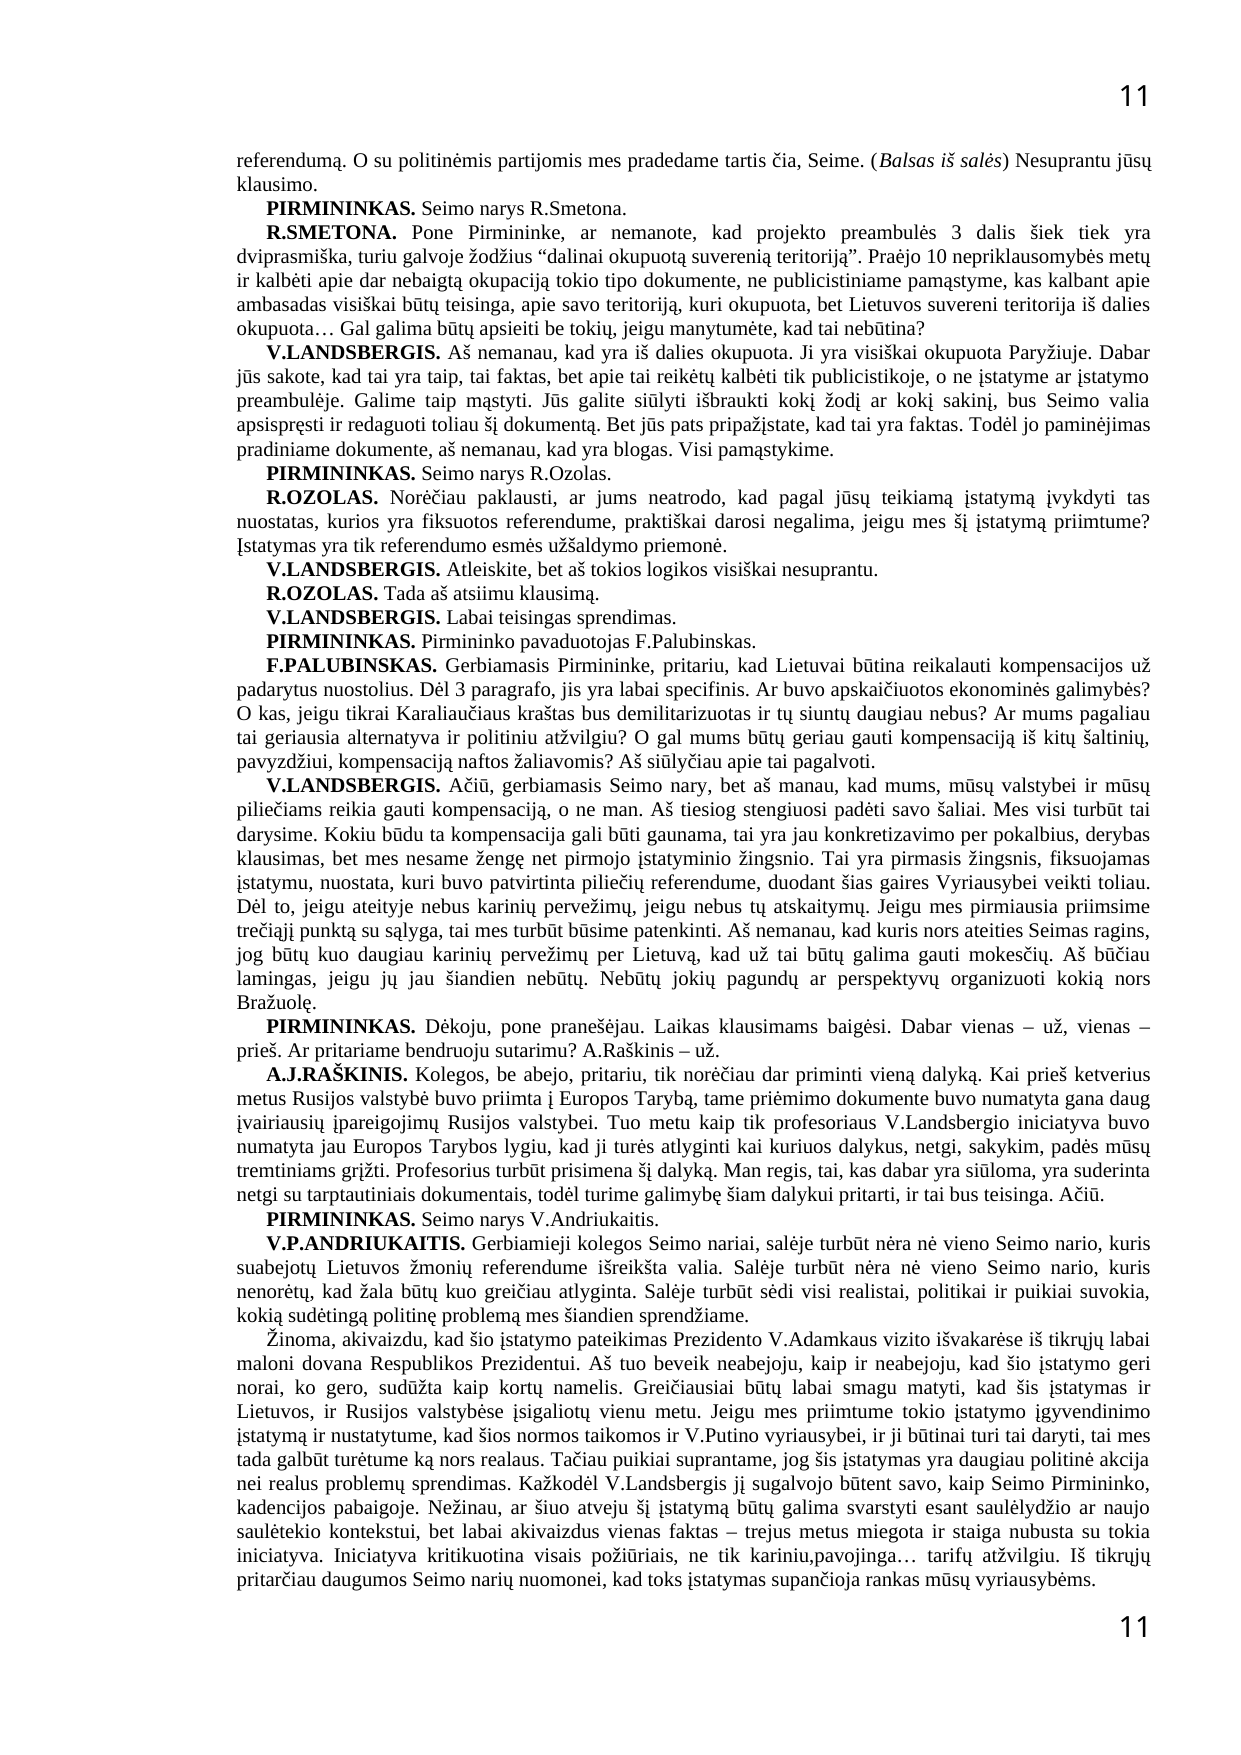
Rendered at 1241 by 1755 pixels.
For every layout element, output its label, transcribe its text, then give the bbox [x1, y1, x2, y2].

text V.LANDSBERGIS. Atleiskite, bet aš tokios logikos visiškai nesuprantu. [236, 557, 1152, 581]
text V.P.ANDRIUKAITIS. Gerbiamieji kolegos Seimo nariai, salėje turbūt nėra nė vieno Seimo nario, kuris suabejotų Lietuvos žmonių referendume išreikšta valia. Salėje turbūt nėra nė vieno Seimo nario, kuris nenorėtų, kad žala būtų kuo greičiau atlyginta. Salėje turbūt sėdi visi realistai, politikai ir puikiai suvokia, kokią sudėtingą politinę problemą mes šiandien sprendžiame. [236, 1231, 1152, 1327]
text PIRMININKAS. Dėkoju, pone pranešėjau. Laikas klausimams baigėsi. Dabar vienas – už, vienas – prieš. Ar pritariame bendruoju sutarimu? A.Raškinis – už. [236, 1014, 1152, 1062]
text PIRMININKAS. Seimo narys R.Smetona. [236, 196, 1152, 220]
text PIRMININKAS. Seimo narys V.Andriukaitis. [236, 1206, 1152, 1231]
text R.OZOLAS. Tada aš atsiimu klausimą. [236, 581, 1152, 605]
text PIRMININKAS. Pirmininko pavaduotojas F.Palubinskas. [236, 629, 1152, 653]
text A.J.RAŠKINIS. Kolegos, be abejo, pritariu, tik norėčiau dar priminti vieną dalyką. Kai prieš ketverius metus Rusijos valstybė buvo priimta į Europos Tarybą, tame priėmimo dokumente buvo numatyta gana daug įvairiausių įpareigojimų Rusijos valstybei. Tuo metu kaip tik profesoriaus V.Landsbergio iniciatyva buvo numatyta jau Europos Tarybos lygiu, kad ji turės atlyginti kai kuriuos dalykus, netgi, sakykim, padės mūsų tremtiniams grįžti. Profesorius turbūt prisimena šį dalyką. Man regis, tai, kas dabar yra siūloma, yra suderinta netgi su tarptautiniais dokumentais, todėl turime galimybę šiam dalykui pritarti, ir tai bus teisinga. Ačiū. [236, 1062, 1152, 1206]
text referendumą. O su politinėmis partijomis mes pradedame tartis čia, Seime. (Balsas iš salės) Nesuprantu jūsų klausimo. [236, 148, 1152, 196]
text R.SMETONA. Pone Pirmininke, ar nemanote, kad projekto preambulės 3 dalis šiek tiek yra dviprasmiška, turiu galvoje žodžius “dalinai okupuotą suverenią teritoriją”. Praėjo 10 nepriklausomybės metų ir kalbėti apie dar nebaigtą okupaciją tokio tipo dokumente, ne publicistiniame pamąstyme, kas kalbant apie ambasadas visiškai būtų teisinga, apie savo teritoriją, kuri okupuota, bet Lietuvos suvereni teritorija iš dalies okupuota… Gal galima būtų apsieiti be tokių, jeigu manytumėte, kad tai nebūtina? [236, 220, 1152, 340]
text V.LANDSBERGIS. Aš nemanau, kad yra iš dalies okupuota. Ji yra visiškai okupuota Paryžiuje. Dabar jūs sakote, kad tai yra taip, tai faktas, bet apie tai reikėtų kalbėti tik publicistikoje, o ne įstatyme ar įstatymo preambulėje. Galime taip mąstyti. Jūs galite siūlyti išbraukti kokį žodį ar kokį sakinį, bus Seimo valia apsispręsti ir redaguoti toliau šį dokumentą. Bet jūs pats pripažįstate, kad tai yra faktas. Todėl jo paminėjimas pradiniame dokumente, aš nemanau, kad yra blogas. Visi pamąstykime. [236, 340, 1152, 461]
text V.LANDSBERGIS. Ačiū, gerbiamasis Seimo nary, bet aš manau, kad mums, mūsų valstybei ir mūsų piliečiams reikia gauti kompensaciją, o ne man. Aš tiesiog stengiuosi padėti savo šaliai. Mes visi turbūt tai darysime. Kokiu būdu ta kompensacija gali būti gaunama, tai yra jau konkretizavimo per pokalbius, derybas klausimas, bet mes nesame žengę net pirmojo įstatyminio žingsnio. Tai yra pirmasis žingsnis, fiksuojamas įstatymu, nuostata, kuri buvo patvirtinta piliečių referendume, duodant šias gaires Vyriausybei veikti toliau. Dėl to, jeigu ateityje nebus karinių pervežimų, jeigu nebus tų atskaitymų. Jeigu mes pirmiausia priimsime trečiąjį punktą su sąlyga, tai mes turbūt būsime patenkinti. Aš nemanau, kad kuris nors ateities Seimas ragins, jog būtų kuo daugiau karinių pervežimų per Lietuvą, kad už tai būtų galima gauti mokesčių. Aš būčiau lamingas, jeigu jų jau šiandien nebūtų. Nebūtų jokių pagundų ar perspektyvų organizuoti kokią nors Bražuolę. [236, 773, 1152, 1014]
text PIRMININKAS. Seimo narys R.Ozolas. [236, 461, 1152, 484]
text Žinoma, akivaizdu, kad šio įstatymo pateikimas Prezidento V.Adamkaus vizito išvakarėse iš tikrųjų labai maloni dovana Respublikos Prezidentui. Aš tuo beveik neabejoju, kaip ir neabejoju, kad šio įstatymo geri norai, ko gero, sudūžta kaip kortų namelis. Greičiausiai būtų labai smagu matyti, kad šis įstatymas ir Lietuvos, ir Rusijos valstybėse įsigaliotų vienu metu. Jeigu mes priimtume tokio įstatymo įgyvendinimo įstatymą ir nustatytume, kad šios normos taikomos ir V.Putino vyriausybei, ir ji būtinai turi tai daryti, tai mes tada galbūt turėtume ką nors realaus. Tačiau puikiai suprantame, jog šis įstatymas yra daugiau politinė akcija nei realus problemų sprendimas. Kažkodėl V.Landsbergis jį sugalvojo būtent savo, kaip Seimo Pirmininko, kadencijos pabaigoje. Nežinau, ar šiuo atveju šį įstatymą būtų galima svarstyti esant saulėlydžio ar naujo saulėtekio kontekstui, bet labai akivaizdus vienas faktas – trejus metus miegota ir staiga nubusta su tokia iniciatyva. Iniciatyva kritikuotina visais požiūriais, ne tik kariniu,pavojinga… tarifų atžvilgiu. Iš tikrųjų pritarčiau daugumos Seimo narių nuomonei, kad toks įstatymas supančioja rankas mūsų vyriausybėms. [236, 1327, 1152, 1591]
text R.OZOLAS. Norėčiau paklausti, ar jums neatrodo, kad pagal jūsų teikiamą įstatymą įvykdyti tas nuostatas, kurios yra fiksuotos referendume, praktiškai darosi negalima, jeigu mes šį įstatymą priimtume? Įstatymas yra tik referendumo esmės užšaldymo priemonė. [236, 484, 1152, 557]
text F.PALUBINSKAS. Gerbiamasis Pirmininke, pritariu, kad Lietuvai būtina reikalauti kompensacijos už padarytus nuostolius. Dėl 3 paragrafo, jis yra labai specifinis. Ar buvo apskaičiuotos ekonominės galimybės? O kas, jeigu tikrai Karaliaučiaus kraštas bus demilitarizuotas ir tų siuntų daugiau nebus? Ar mums pagaliau tai geriausia alternatyva ir politiniu atžvilgiu? O gal mums būtų geriau gauti kompensaciją iš kitų šaltinių, pavyzdžiui, kompensaciją naftos žaliavomis? Aš siūlyčiau apie tai pagalvoti. [236, 653, 1152, 773]
text V.LANDSBERGIS. Labai teisingas sprendimas. [236, 605, 1152, 629]
